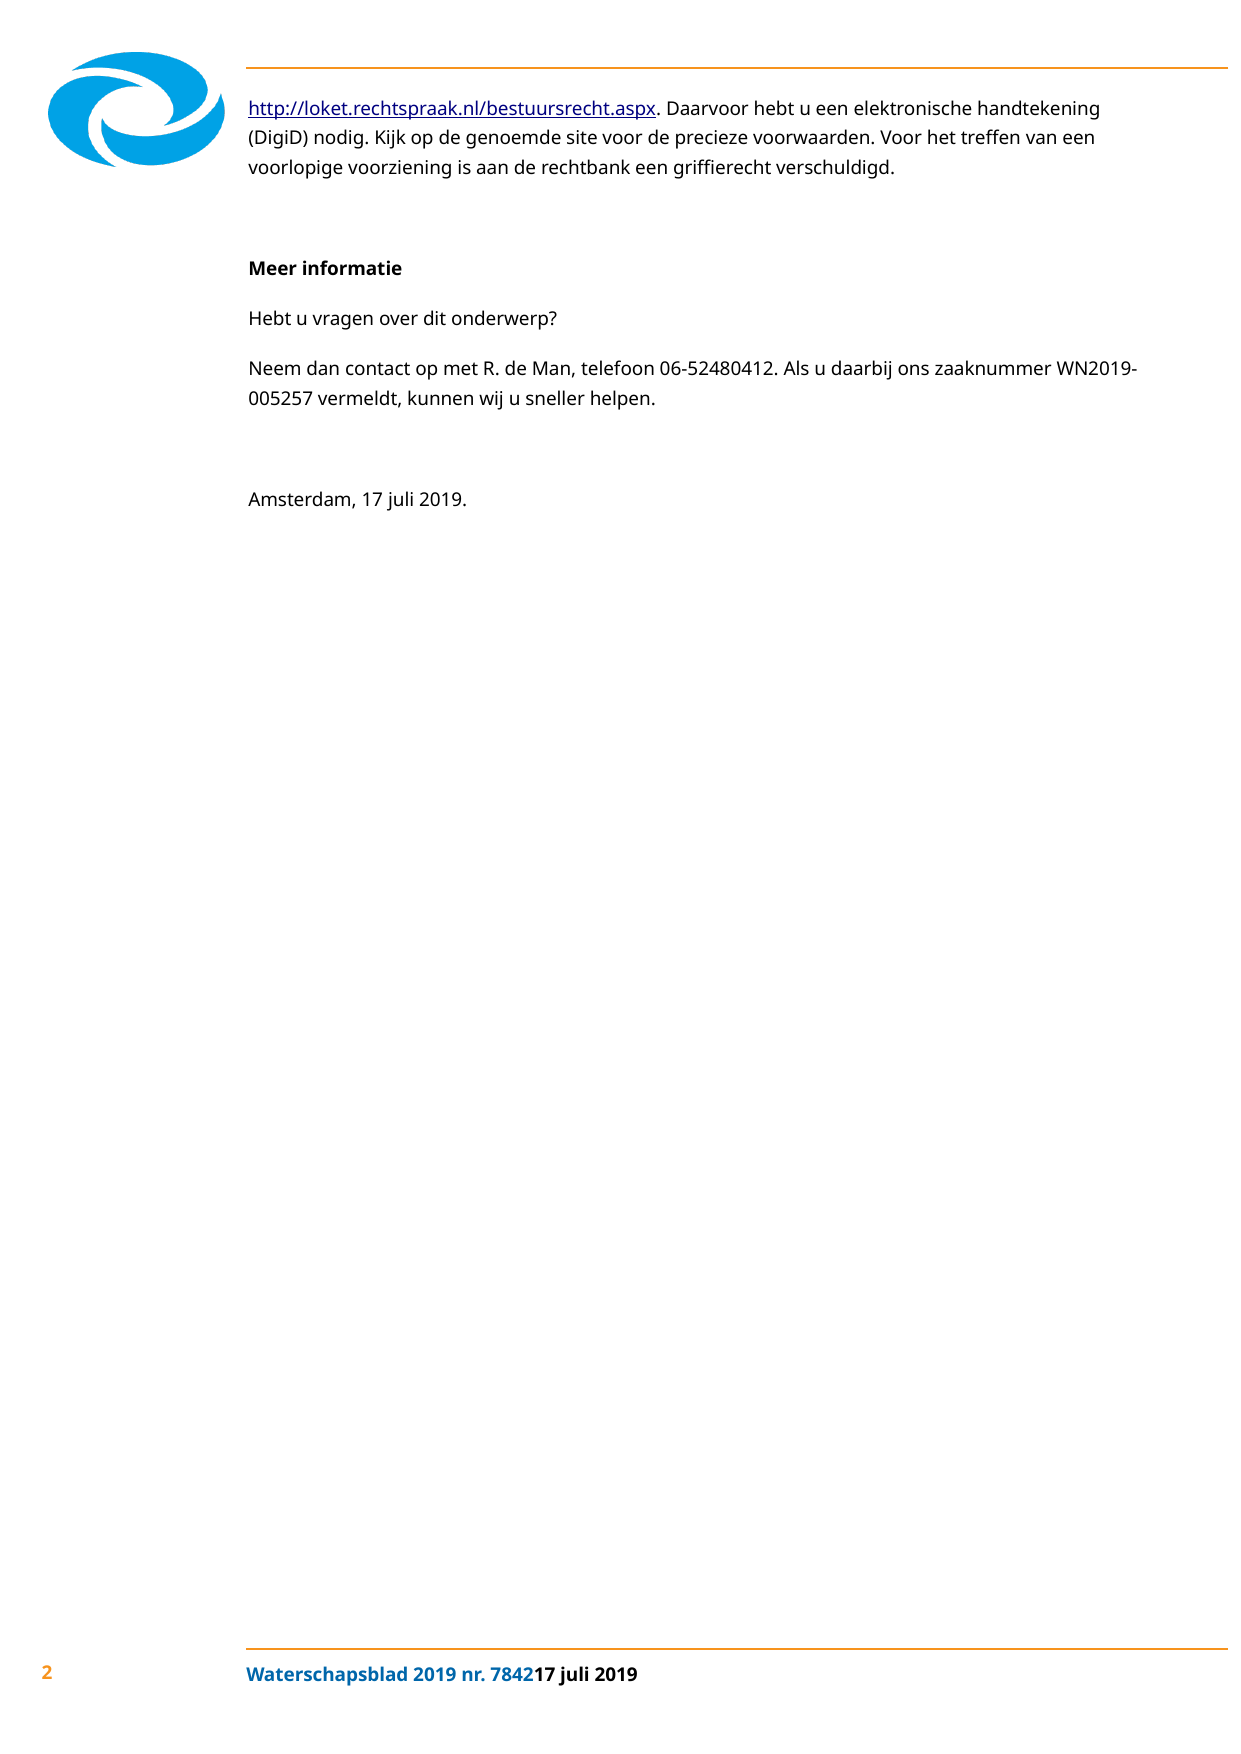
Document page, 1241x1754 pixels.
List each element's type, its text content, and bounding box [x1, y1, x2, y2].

text Neem dan contact op met R. de Man, telefoon 06-52480412. Als u daarbij ons zaaknummer WN2019-005257 vermeldt, kunnen wij u sneller helpen. [248, 356, 1152, 411]
text Amsterdam, 17 juli 2019. [248, 486, 1152, 512]
text http://loket.rechtspraak.nl/bestuursrecht.aspx. Daarvoor hebt u een elektronische handtekening (DigiD) nodig. Kijk op de genoemde site voor de precieze voorwaarden. Voor het treffen van een voorlopige voorziening is aan de rechtbank een griffierecht verschuldigd. [248, 95, 1152, 180]
text Hebt u vragen over dit onderwerp? [248, 305, 1152, 331]
text Meer informatie [248, 255, 1152, 281]
picture [41, 47, 231, 172]
